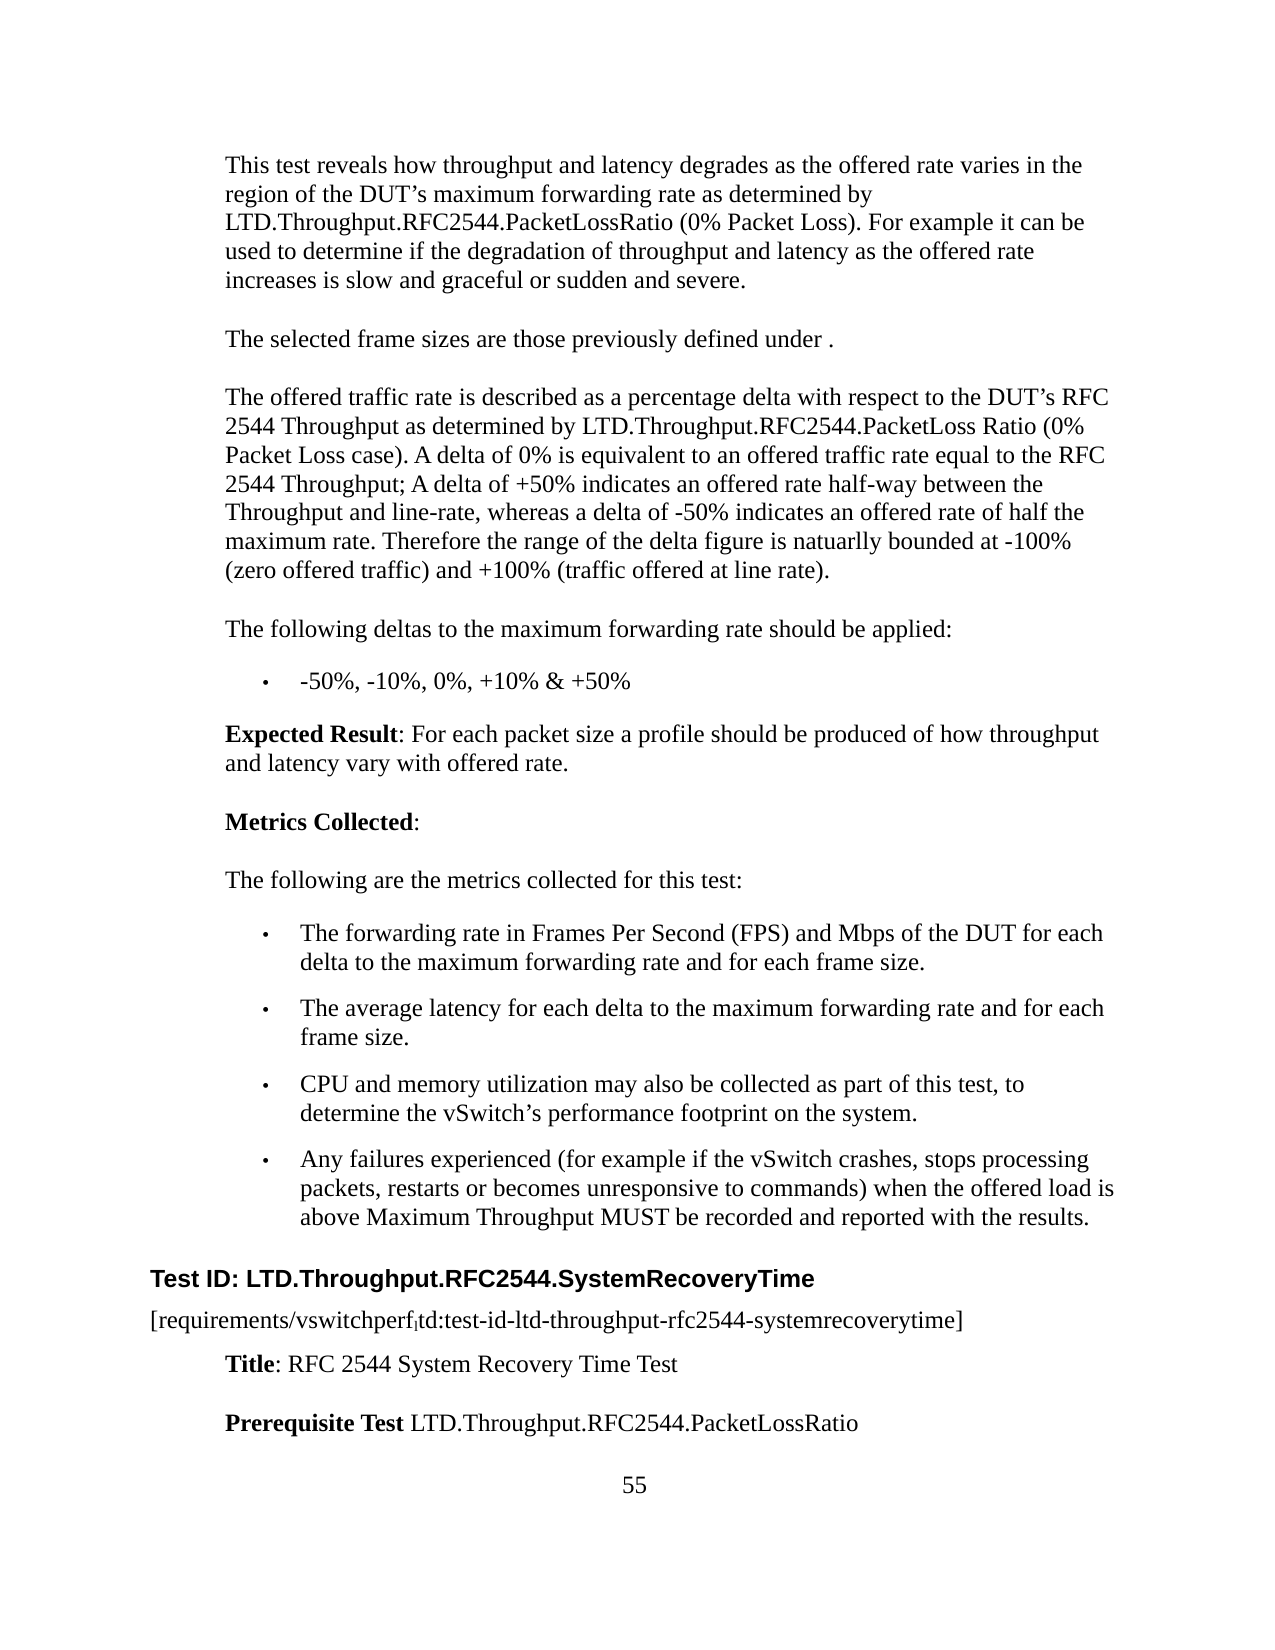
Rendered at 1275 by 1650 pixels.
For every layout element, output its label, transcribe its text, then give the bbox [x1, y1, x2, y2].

list The forwarding rate in Frames Per Second (FPS) and Mbps of the DUT for each delta to the maximum forwarding rate and for each frame size. [262, 918, 1125, 976]
text The offered traffic rate is described as a percentage delta with respect to the DUT’s RFC 2544 Throughput as determined by LTD.Throughput.RFC2544.PacketLoss Ratio (0% Packet Loss case). A delta of 0% is equivalent to an offered traffic rate equal to the RFC 2544 Throughput; A delta of +50% indicates an offered rate half-way between the Throughput and line-rate, whereas a delta of -50% indicates an offered rate of half the maximum rate. Therefore the range of the delta figure is natuarlly bounded at -100% (zero offered traffic) and +100% (traffic offered at line rate). [225, 382, 1125, 584]
list CPU and memory utilization may also be collected as part of this test, to determine the vSwitch’s performance footprint on the system. [262, 1069, 1125, 1126]
list -50%, -10%, 0%, +10% & +50% [262, 666, 1125, 695]
text [requirements/vswitchperfltd:test-id-ltd-throughput-rfc2544-systemrecoverytime] [150, 1306, 1125, 1334]
subtitle Test ID: LTD.Throughput.RFC2544.SystemRecoveryTime [150, 1264, 1125, 1293]
list Any failures experienced (for example if the vSwitch crashes, stops processing packets, restarts or becomes unresponsive to commands) when the offered load is above Maximum Throughput MUST be recorded and reported with the results. [262, 1144, 1125, 1231]
text Title: RFC 2544 System Recovery Time Test [225, 1349, 1125, 1378]
text The following are the metrics collected for this test: [225, 865, 1125, 894]
list The average latency for each delta to the maximum forwarding rate and for each frame size. [262, 993, 1125, 1051]
text The following deltas to the maximum forwarding rate should be applied: [225, 614, 1125, 642]
text Prerequisite Test LTD.Throughput.RFC2544.PacketLossRatio [225, 1408, 1125, 1437]
text Metrics Collected: [225, 807, 1125, 835]
text Expected Result: For each packet size a profile should be produced of how throughput and latency vary with offered rate. [225, 719, 1125, 777]
text The selected frame sizes are those previously defined under . [225, 324, 1125, 352]
text This test reveals how throughput and latency degrades as the offered rate varies in the region of the DUT’s maximum forwarding rate as determined by LTD.Throughput.RFC2544.PacketLossRatio (0% Packet Loss). For example it can be used to determine if the degradation of throughput and latency as the offered rate increases is slow and graceful or sudden and severe. [225, 150, 1125, 294]
